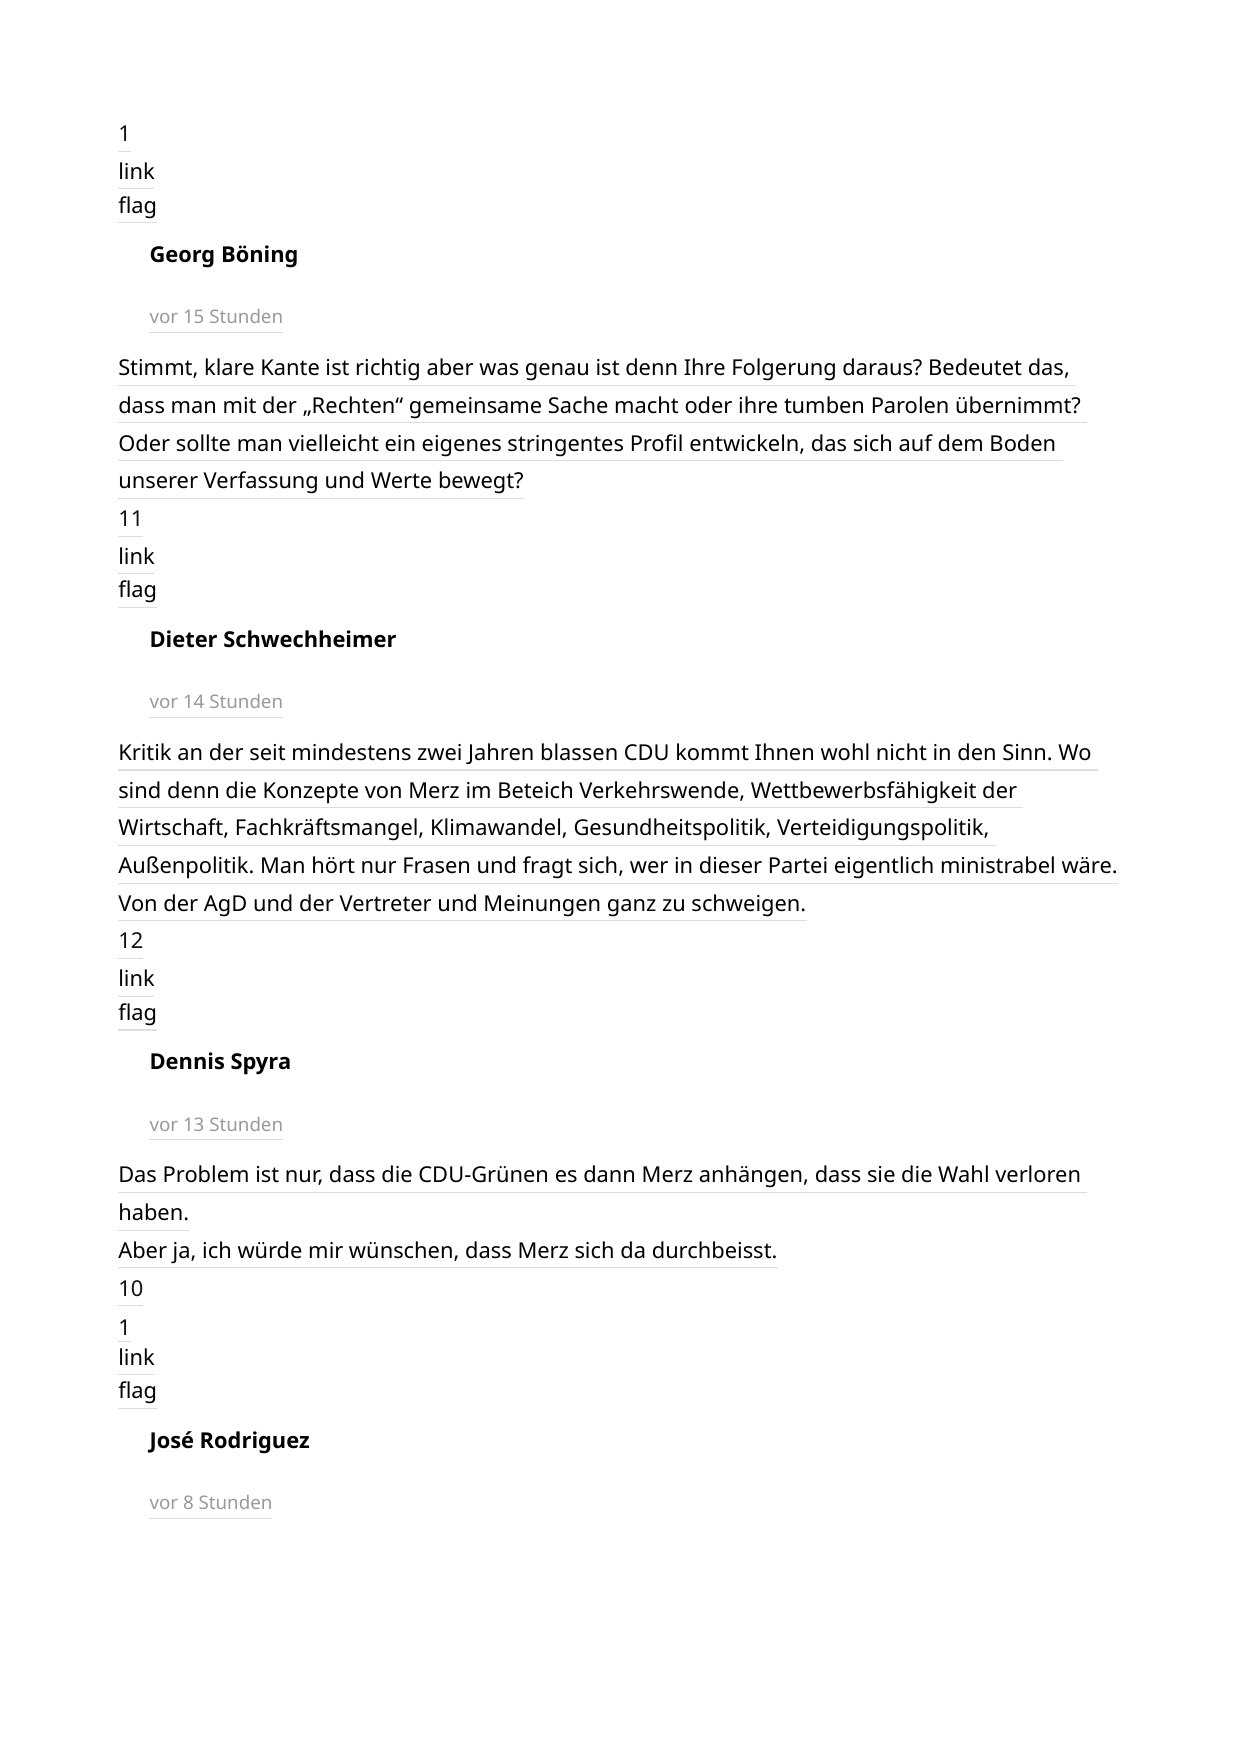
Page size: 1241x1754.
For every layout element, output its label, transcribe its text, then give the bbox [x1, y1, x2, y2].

text link [118, 541, 1122, 574]
text vor 8 Stunden [149, 1489, 1117, 1519]
text Dennis Spyra [149, 1046, 1122, 1076]
text link [118, 156, 1122, 189]
text Stimmt, klare Kante ist richtig aber was genau ist denn Ihre Folgerung daraus? Bedeutet das, dass man mit der „Rechten“ gemeinsame Sache macht oder ihre tumben Parolen übernimmt? Oder sollte man vielleicht ein eigenes stringentes Profil entwickeln, das sich auf dem Boden unserer Verfassung und Werte bewegt? [118, 352, 1122, 499]
text José Rodriguez [149, 1425, 1122, 1454]
text flag [118, 189, 1122, 223]
text link [118, 963, 1122, 997]
text flag [118, 997, 1122, 1031]
text Georg Böning [149, 239, 1122, 269]
text 1 [118, 118, 1122, 152]
text 10 [118, 1272, 1122, 1306]
text Dieter Schwechheimer [149, 624, 1122, 653]
text Das Problem ist nur, dass die CDU-Grünen es dann Merz anhängen, dass sie die Wahl verloren haben. Aber ja, ich würde mir wünschen, dass Merz sich da durchbeisst. [118, 1159, 1122, 1268]
text vor 14 Stunden [149, 688, 1117, 718]
text flag [118, 1375, 1122, 1409]
text 12 [118, 925, 1122, 959]
text 1 [118, 1310, 1122, 1342]
text vor 15 Stunden [149, 303, 1117, 333]
text flag [118, 574, 1122, 608]
text Kritik an der seit mindestens zwei Jahren blassen CDU kommt Ihnen wohl nicht in den Sinn. Wo sind denn die Konzepte von Merz im Beteich Verkehrswende, Wettbewerbsfähigkeit der Wirtschaft, Fachkräftsmangel, Klimawandel, Gesundheitspolitik, Verteidigungspolitik, Außenpolitik. Man hört nur Frasen und fragt sich, wer in dieser Partei eigentlich ministrabel wäre. Von der AgD und der Vertreter und Meinungen ganz zu schweigen. [118, 737, 1122, 921]
text link [118, 1342, 1122, 1375]
text vor 13 Stunden [149, 1111, 1117, 1140]
text 11 [118, 503, 1122, 537]
